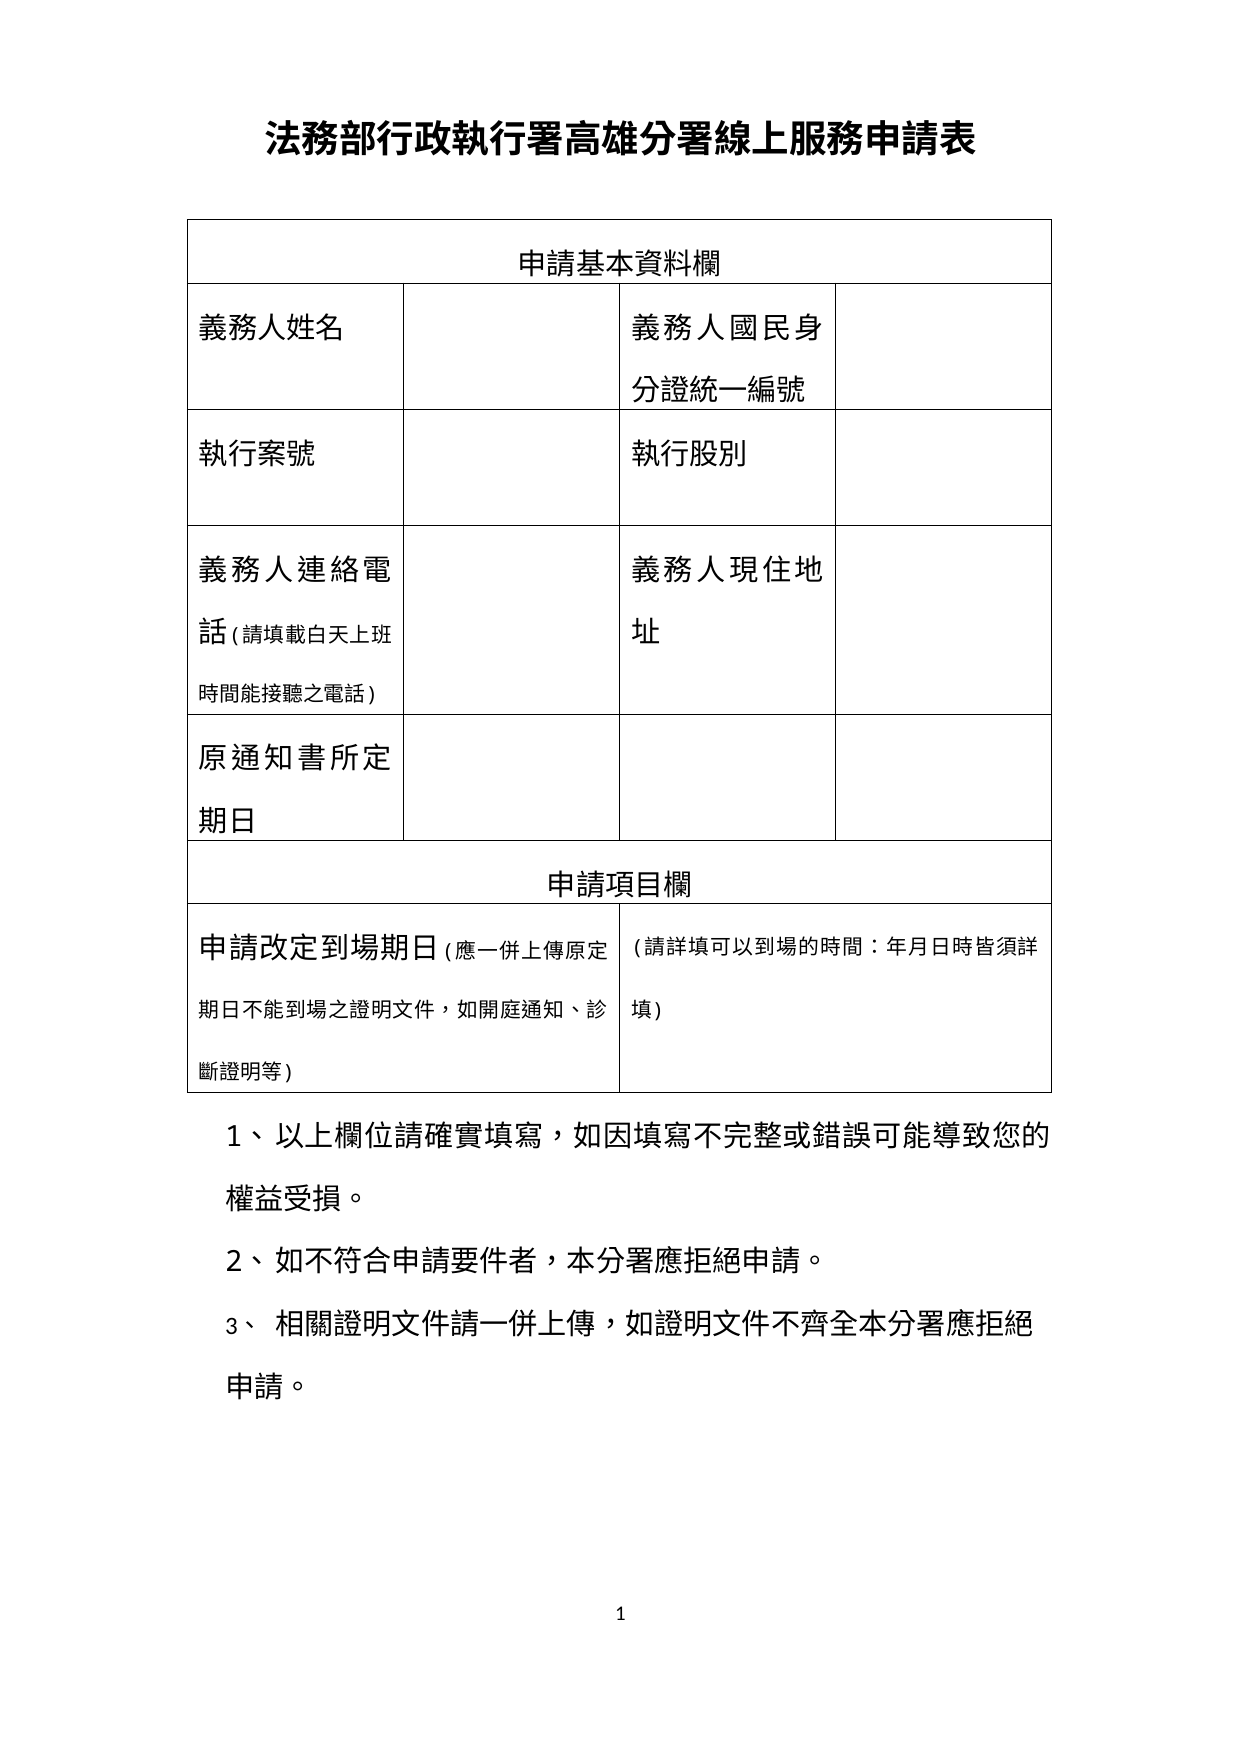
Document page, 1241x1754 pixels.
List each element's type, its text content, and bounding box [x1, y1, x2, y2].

table_cell [404, 410, 619, 525]
list 如不符合申請要件者，本分署應拒絕申請。 [225, 1218, 1053, 1280]
table_cell [404, 284, 619, 409]
table_cell 原通知書所定期日 [188, 715, 403, 839]
list 相關證明文件請一併上傳，如證明文件不齊全本分署應拒絕申請。 [225, 1280, 1053, 1405]
table_cell [836, 715, 1051, 839]
table_cell 義務人姓名 [188, 284, 403, 409]
table_cell [836, 526, 1051, 713]
table_cell 申請項目欄 [188, 841, 1051, 903]
text 法務部行政執行署高雄分署線上服務申請表 [187, 94, 1053, 157]
table_cell 義務人現住地址 [620, 526, 835, 713]
table_cell 執行股別 [620, 410, 835, 525]
table_cell [836, 284, 1051, 409]
list 以上欄位請確實填寫，如因填寫不完整或錯誤可能導致您的權益受損。 [225, 1093, 1053, 1218]
table_cell [836, 410, 1051, 525]
table_cell 執行案號 [188, 410, 403, 525]
table_cell 義務人國民身分證統一編號 [620, 284, 835, 409]
table_header 申請基本資料欄 [188, 220, 1051, 283]
table_cell [404, 715, 619, 839]
table_cell [404, 526, 619, 713]
table_cell [620, 715, 835, 839]
table_cell (請詳填可以到場的時間：年月日時皆須詳填) [620, 904, 1051, 1092]
table_cell 義務人連絡電話(請填載白天上班時間能接聽之電話) [188, 526, 403, 713]
table_cell 申請改定到場期日(應一併上傳原定期日不能到場之證明文件，如開庭通知、診斷證明等) [188, 904, 619, 1092]
